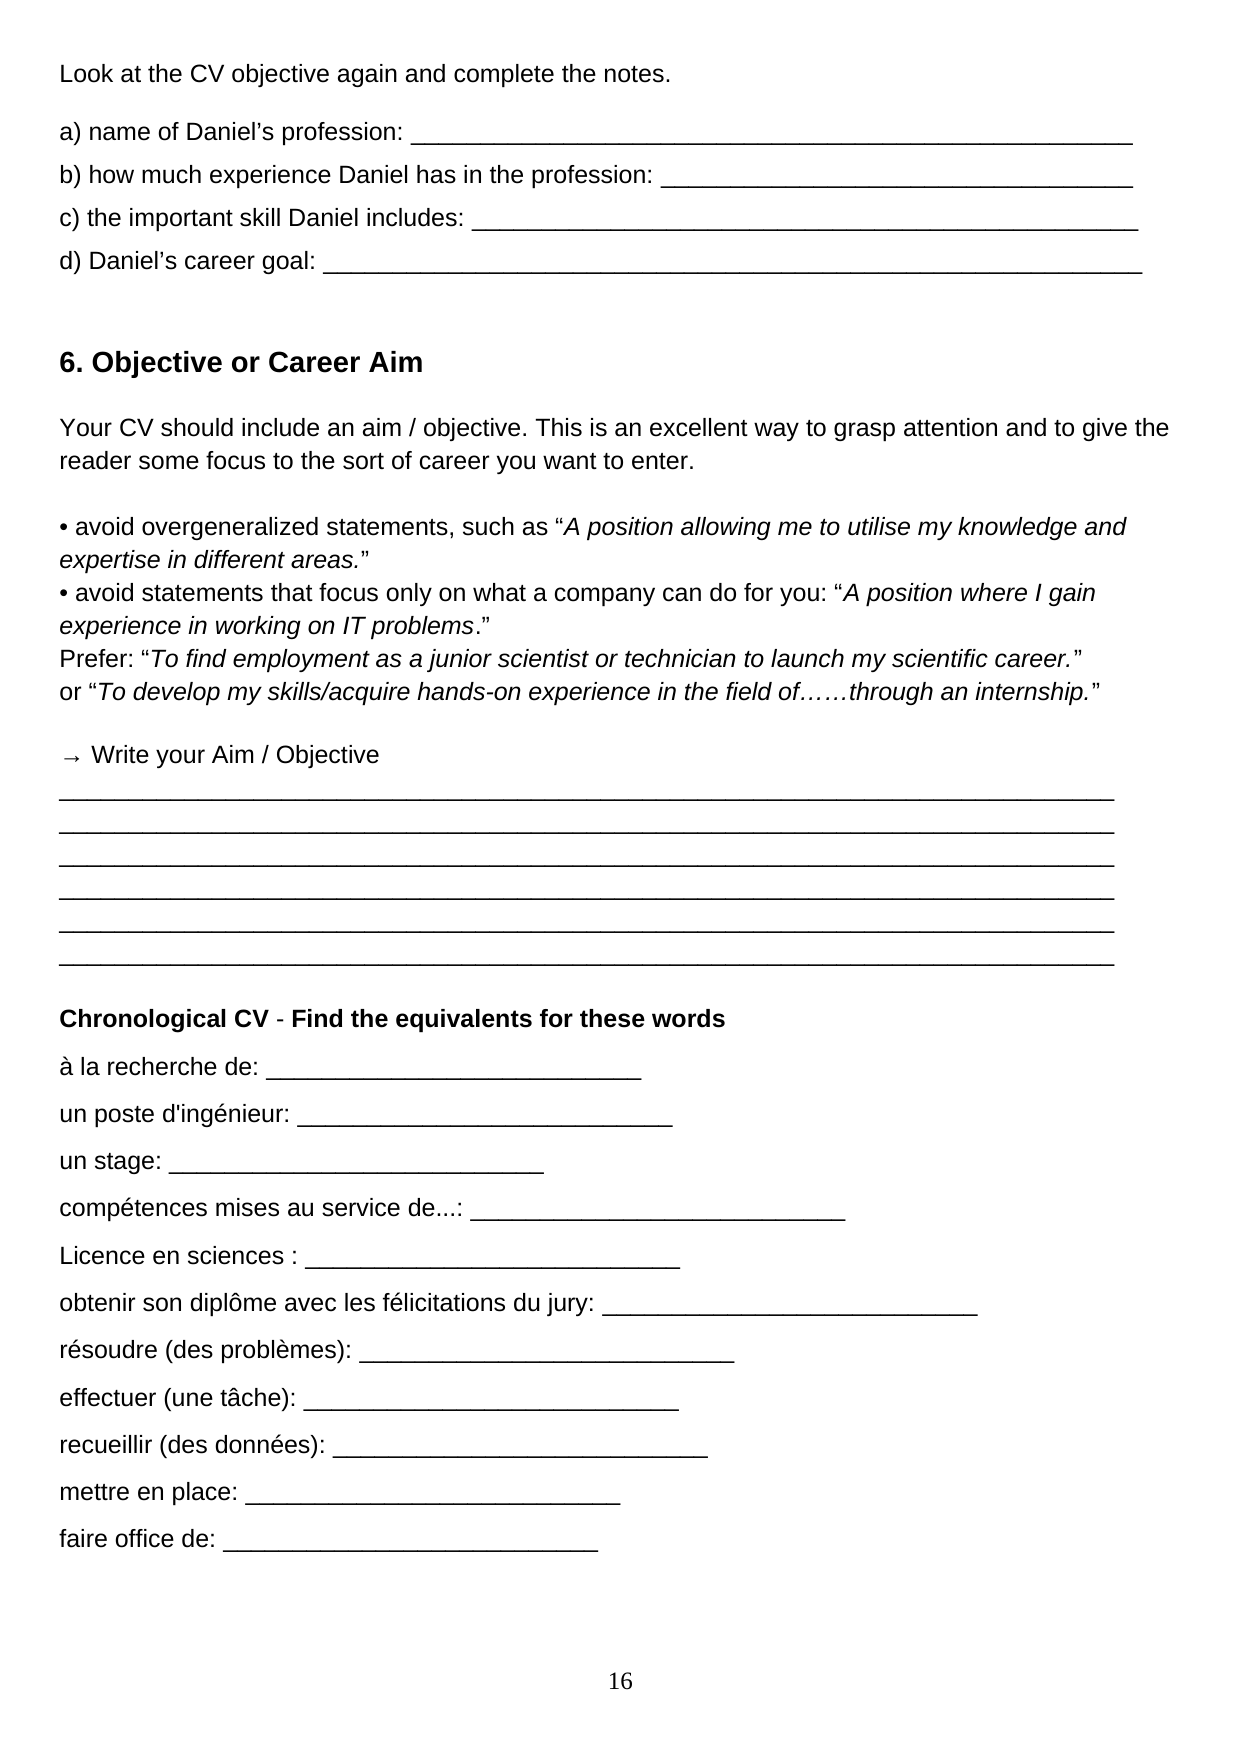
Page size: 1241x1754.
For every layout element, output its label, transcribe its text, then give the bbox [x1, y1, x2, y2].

text c) the important skill Daniel includes: ________________________________________________ [59, 203, 1181, 232]
text recueillir (des données): ___________________________ [59, 1430, 1181, 1459]
text a) name of Daniel’s profession: ____________________________________________________ [59, 117, 1181, 145]
text compétences mises au service de...: ___________________________ [59, 1193, 1181, 1222]
text b) how much experience Daniel has in the profession: __________________________________ [59, 160, 1181, 188]
text faire office de: ___________________________ [59, 1524, 1181, 1553]
text obtenir son diplôme avec les félicitations du jury: ___________________________ [59, 1288, 1181, 1317]
text Look at the CV objective again and complete the notes. [59, 59, 1181, 88]
text un stage: ___________________________ [59, 1146, 1181, 1175]
text résoudre (des problèmes): ___________________________ [59, 1335, 1181, 1364]
text ____________________________________________________________________________ [59, 938, 1181, 967]
text ____________________________________________________________________________ [59, 872, 1181, 901]
text ____________________________________________________________________________ [59, 806, 1181, 835]
text ____________________________________________________________________________ [59, 773, 1181, 802]
text Prefer: “To find employment as a junior scientist or technician to launch my scientific career.” [59, 644, 1181, 673]
text ____________________________________________________________________________ [59, 905, 1181, 934]
text effectuer (une tâche): ___________________________ [59, 1383, 1181, 1411]
text • avoid overgeneralized statements, such as “A position allowing me to utilise my knowledge and expertise in different areas.” [59, 512, 1181, 574]
text ____________________________________________________________________________ [59, 839, 1181, 868]
text à la recherche de: ___________________________ [59, 1052, 1181, 1080]
text Your CV should include an aim / objective. This is an excellent way to grasp attention and to give the reader some focus to the sort of career you want to enter. [59, 413, 1181, 474]
text mettre en place: ___________________________ [59, 1477, 1181, 1506]
subtitle 6. Objective or Career Aim [59, 344, 1181, 378]
text un poste d'ingénieur: ___________________________ [59, 1099, 1181, 1128]
text Licence en sciences : ___________________________ [59, 1241, 1181, 1269]
text Chronological CV - Find the equivalents for these words [59, 1004, 1181, 1033]
text • avoid statements that focus only on what a company can do for you: “A position where I gain experience in working on IT problems.” [59, 578, 1181, 640]
text → Write your Aim / Objective [59, 740, 1181, 769]
text or “To develop my skills/acquire hands-on experience in the field of……through an internship.” [59, 677, 1181, 706]
text d) Daniel’s career goal: ___________________________________________________________ [59, 246, 1181, 275]
